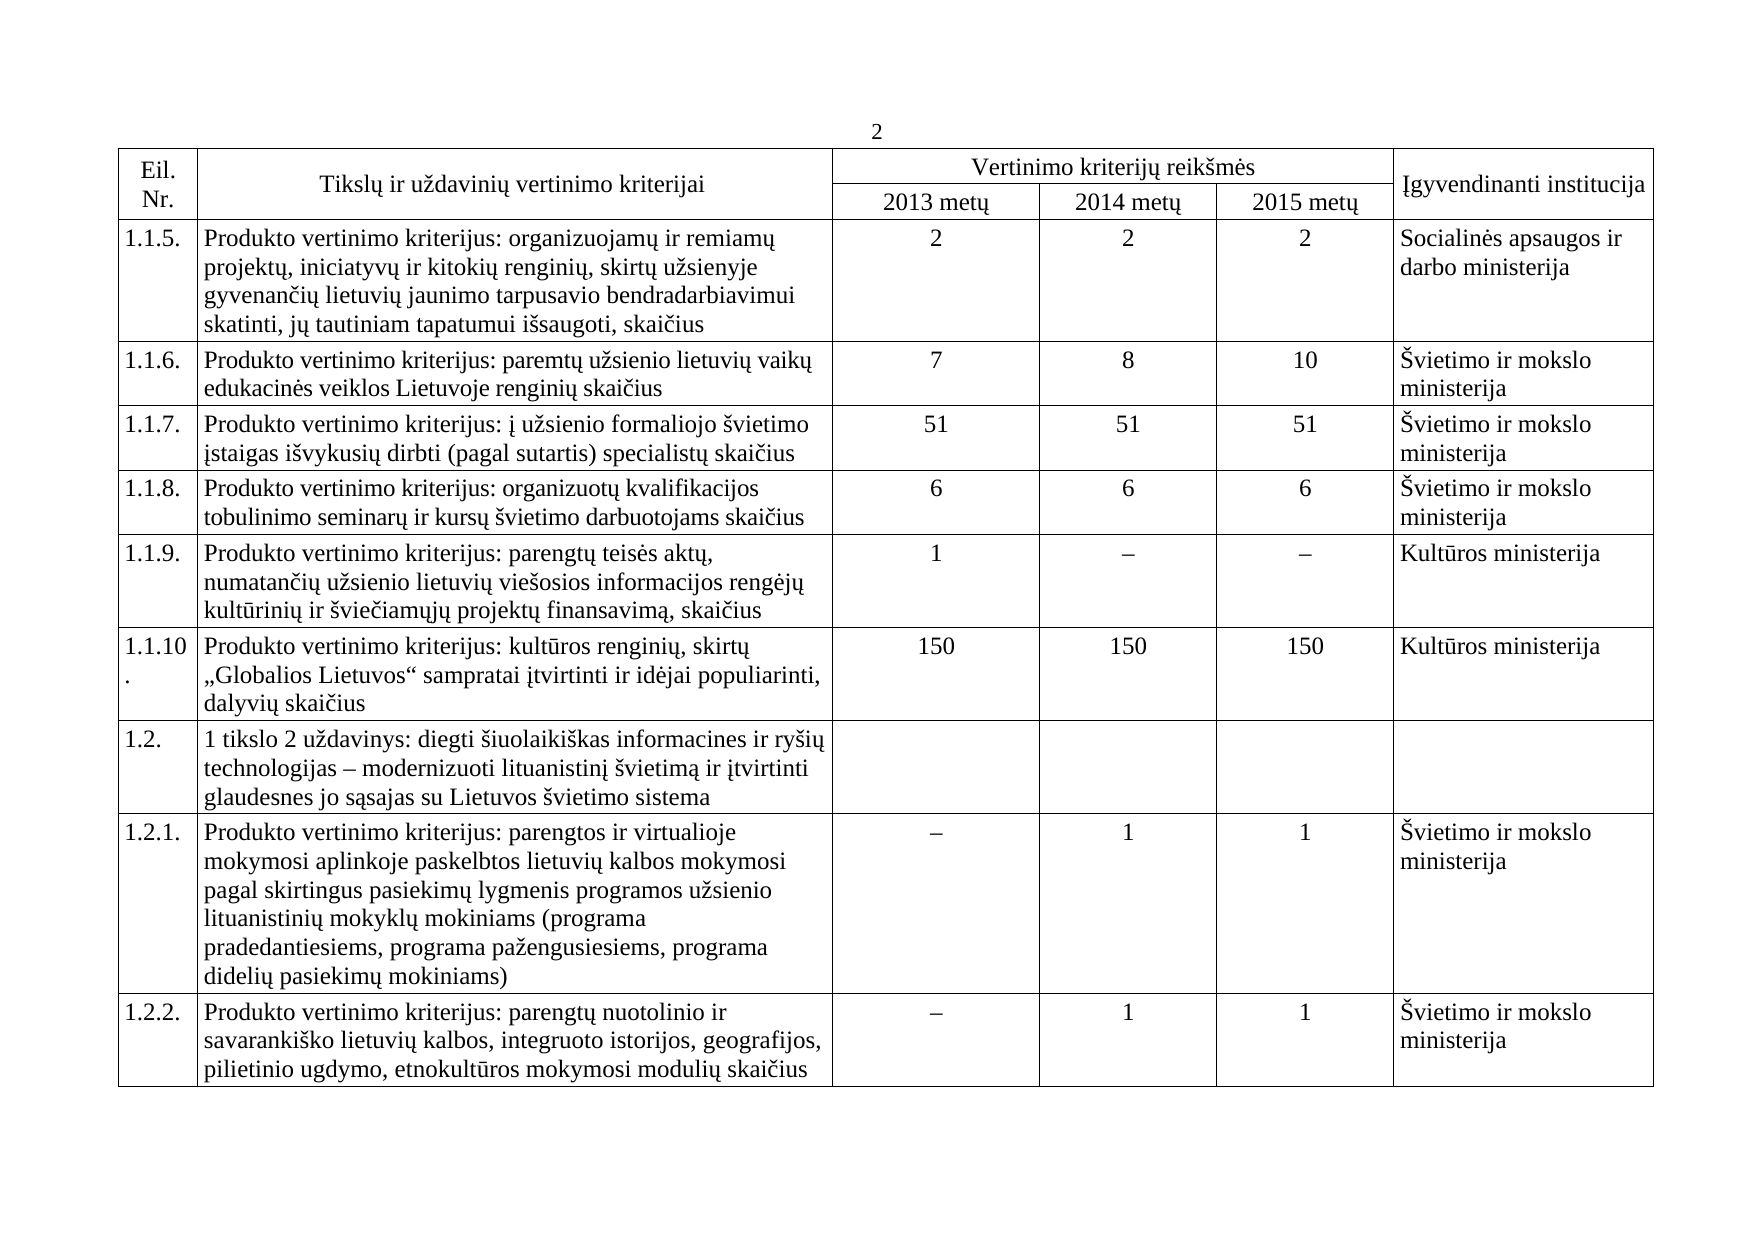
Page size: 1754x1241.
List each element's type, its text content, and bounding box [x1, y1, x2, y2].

table_cell 7 [833, 342, 1039, 405]
table_cell Švietimo ir mokslo ministerija [1394, 342, 1653, 405]
table_cell 51 [1040, 406, 1216, 469]
table_cell 2 [833, 220, 1039, 341]
table_cell [1217, 721, 1393, 813]
table_cell Socialinės apsaugos ir darbo ministerija [1394, 220, 1653, 341]
table_cell 1.1.5. [119, 220, 197, 341]
table_cell 2 [1217, 220, 1393, 341]
table_cell – [1040, 535, 1216, 627]
table_cell Kultūros ministerija [1394, 628, 1653, 720]
table_cell 1.2. [119, 721, 197, 813]
table_cell Kultūros ministerija [1394, 535, 1653, 627]
table_cell 51 [1217, 406, 1393, 469]
table_cell Produkto vertinimo kriterijus: parengtų teisės aktų, numatančių užsienio lietuvių viešosios informacijos rengėjų kultūrinių ir šviečiamųjų projektų finansavimą, skaičius [198, 535, 832, 627]
table_cell 2013 metų [833, 184, 1039, 219]
table_cell – [1217, 535, 1393, 627]
table_cell 150 [833, 628, 1039, 720]
table_cell 51 [833, 406, 1039, 469]
table_cell 1 [1217, 814, 1393, 993]
table_cell Švietimo ir mokslo ministerija [1394, 406, 1653, 469]
table_header Eil. Nr. [119, 149, 197, 219]
table_cell 150 [1217, 628, 1393, 720]
table_cell 1 [833, 535, 1039, 627]
table_header Įgyvendinanti institucija [1394, 149, 1653, 219]
table_cell 1.1.7. [119, 406, 197, 469]
table_cell 2015 metų [1217, 184, 1393, 219]
table_cell Produkto vertinimo kriterijus: paremtų užsienio lietuvių vaikų edukacinės veiklos Lietuvoje renginių skaičius [198, 342, 832, 405]
table_cell Produkto vertinimo kriterijus: parengtos ir virtualioje mokymosi aplinkoje paskelbtos lietuvių kalbos mokymosi pagal skirtingus pasiekimų lygmenis programos užsienio lituanistinių mokyklų mokiniams (programa pradedantiesiems, programa pažengusiesiems, programa didelių pasiekimų mokiniams) [198, 814, 832, 993]
table_cell 1.1.10. [119, 628, 197, 720]
table_cell 1 [1217, 994, 1393, 1086]
table_cell Švietimo ir mokslo ministerija [1394, 471, 1653, 534]
table_cell 2 [1040, 220, 1216, 341]
table_cell 10 [1217, 342, 1393, 405]
table_cell [1394, 721, 1653, 813]
table_cell 1.2.2. [119, 994, 197, 1086]
table_cell Produkto vertinimo kriterijus: į užsienio formaliojo švietimo įstaigas išvykusių dirbti (pagal sutartis) specialistų skaičius [198, 406, 832, 469]
table_cell 1.1.8. [119, 471, 197, 534]
table_cell 1 [1040, 994, 1216, 1086]
table_cell Švietimo ir mokslo ministerija [1394, 814, 1653, 993]
table_cell 1 tikslo 2 uždavinys: diegti šiuolaikiškas informacines ir ryšių technologijas – modernizuoti lituanistinį švietimą ir įtvirtinti glaudesnes jo sąsajas su Lietuvos švietimo sistema [198, 721, 832, 813]
table_cell [1040, 721, 1216, 813]
table_cell Produkto vertinimo kriterijus: kultūros renginių, skirtų „Globalios Lietuvos“ sampratai įtvirtinti ir idėjai populiarinti, dalyvių skaičius [198, 628, 832, 720]
table_cell 2014 metų [1040, 184, 1216, 219]
table_cell 1 [1040, 814, 1216, 993]
table_cell [833, 721, 1039, 813]
table_cell – [833, 994, 1039, 1086]
table_cell 1.1.9. [119, 535, 197, 627]
table_cell Produkto vertinimo kriterijus: organizuotų kvalifikacijos tobulinimo seminarų ir kursų švietimo darbuotojams skaičius [198, 471, 832, 534]
table_cell 6 [1217, 471, 1393, 534]
table_cell 1.2.1. [119, 814, 197, 993]
table_cell 6 [1040, 471, 1216, 534]
table_cell Produkto vertinimo kriterijus: parengtų nuotolinio ir savarankiško lietuvių kalbos, integruoto istorijos, geografijos, pilietinio ugdymo, etnokultūros mokymosi modulių skaičius [198, 994, 832, 1086]
table_cell – [833, 814, 1039, 993]
table_header Tikslų ir uždavinių vertinimo kriterijai [198, 149, 832, 219]
table_header Vertinimo kriterijų reikšmės [833, 149, 1393, 183]
table_cell 8 [1040, 342, 1216, 405]
table_cell 1.1.6. [119, 342, 197, 405]
table_cell Produkto vertinimo kriterijus: organizuojamų ir remiamų projektų, iniciatyvų ir kitokių renginių, skirtų užsienyje gyvenančių lietuvių jaunimo tarpusavio bendradarbiavimui skatinti, jų tautiniam tapatumui išsaugoti, skaičius [198, 220, 832, 341]
table_cell 6 [833, 471, 1039, 534]
table_cell Švietimo ir mokslo ministerija [1394, 994, 1653, 1086]
table_cell 150 [1040, 628, 1216, 720]
